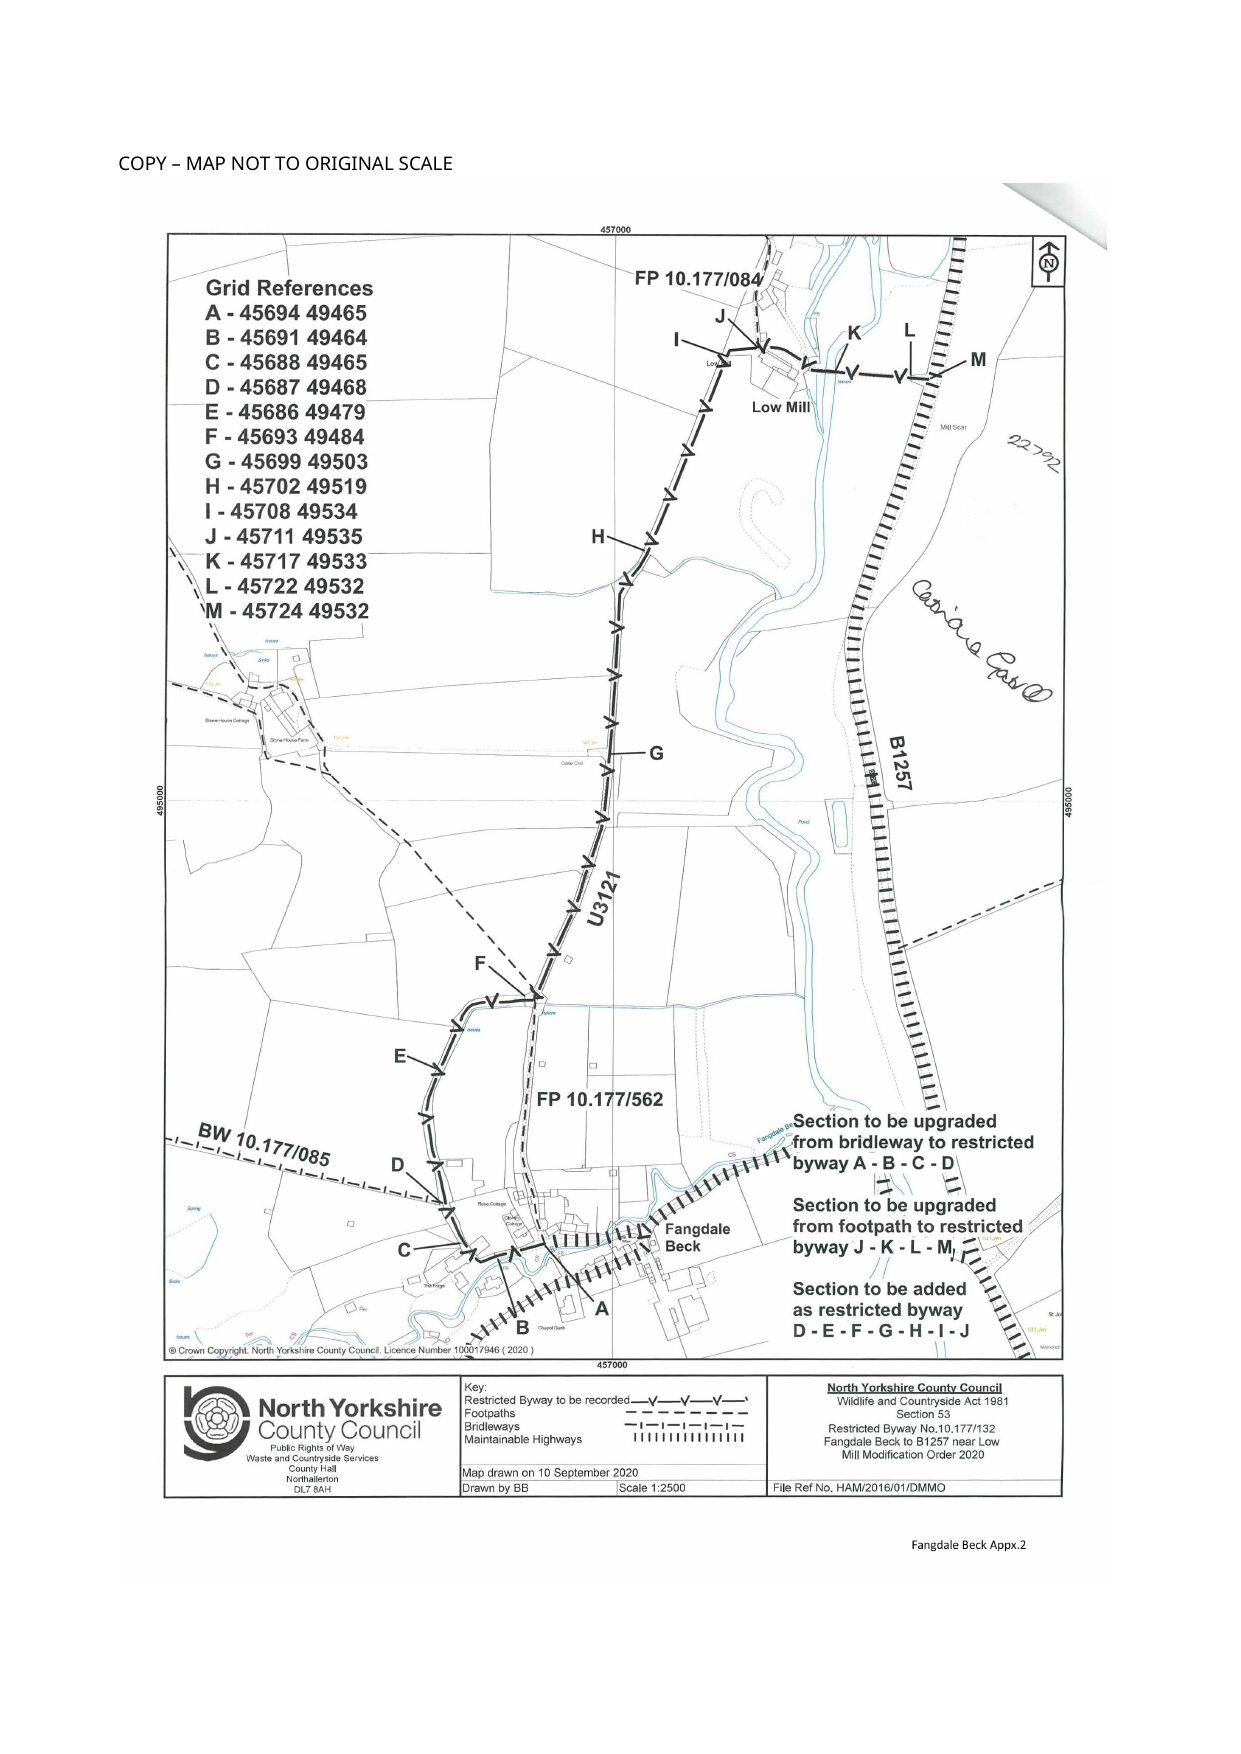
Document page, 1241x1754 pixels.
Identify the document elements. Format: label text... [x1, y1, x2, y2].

text COPY – MAP NOT TO ORIGINAL SCALE [118, 150, 1122, 176]
